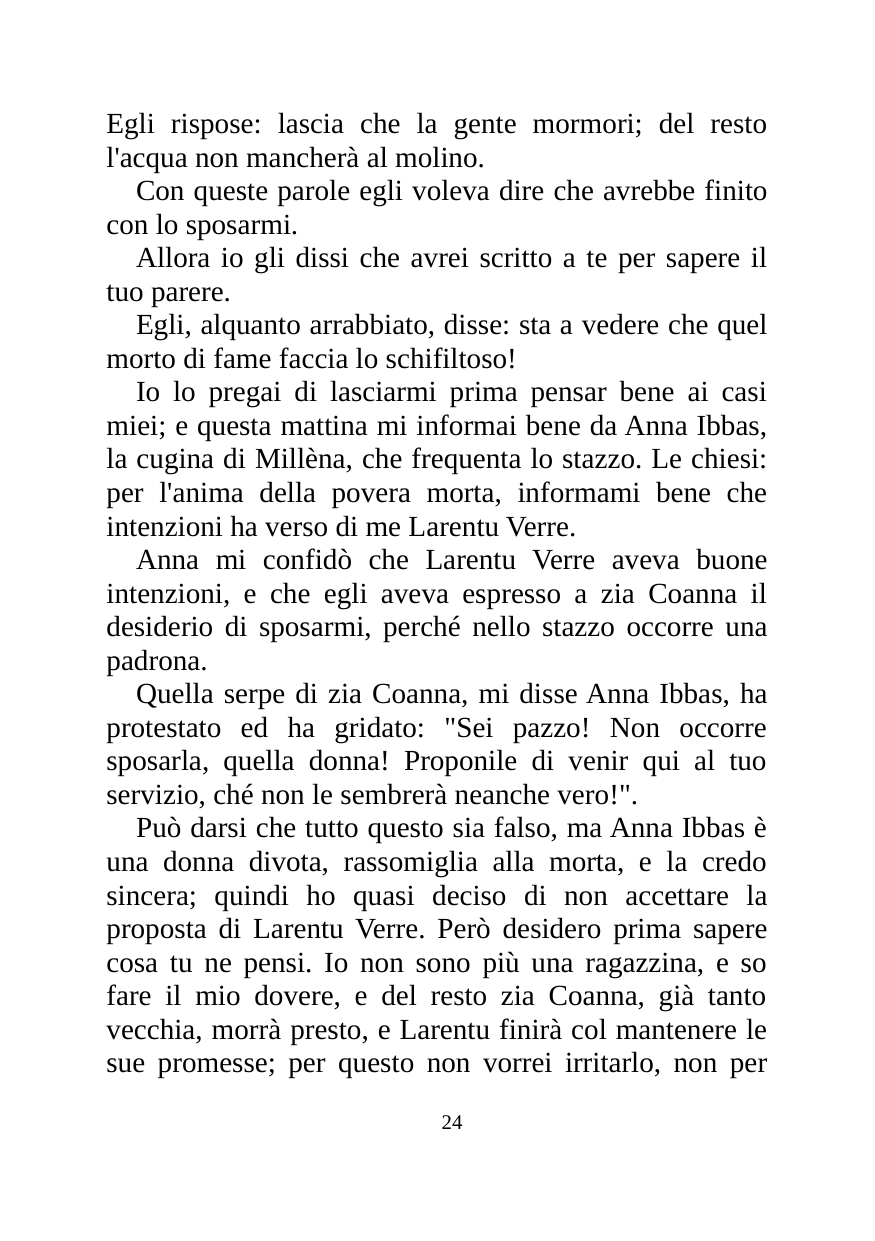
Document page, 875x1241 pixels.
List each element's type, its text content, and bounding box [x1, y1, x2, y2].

text Egli, alquanto arrabbiato, disse: sta a vedere che quel morto di fame faccia lo schifiltoso! [106, 307, 768, 374]
text Con queste parole egli voleva dire che avrebbe finito con lo sposarmi. [106, 173, 768, 240]
text Anna mi confidò che Larentu Verre aveva buone intenzioni, e che egli aveva espresso a zia Coanna il desiderio di sposarmi, perché nello stazzo occorre una padrona. [106, 542, 768, 676]
text Può darsi che tutto questo sia falso, ma Anna Ibbas è una donna divota, rassomiglia alla morta, e la credo sincera; quindi ho quasi deciso di non accettare la proposta di Larentu Verre. Però desidero prima sapere cosa tu ne pensi. Io non sono più una ragazzina, e so fare il mio dovere, e del resto zia Coanna, già tanto vecchia, morrà presto, e Larentu finirà col mantenere le sue promesse; per questo non vorrei irritarlo, non per [106, 811, 768, 1079]
text Io lo pregai di lasciarmi prima pensar bene ai casi miei; e questa mattina mi informai bene da Anna Ibbas, la cugina di Millèna, che frequenta lo stazzo. Le chiesi: per l'anima della povera morta, informami bene che intenzioni ha verso di me Larentu Verre. [106, 374, 768, 542]
text Egli rispose: lascia che la gente mormori; del resto l'acqua non mancherà al molino. [106, 106, 768, 173]
text Allora io gli dissi che avrei scritto a te per sapere il tuo parere. [106, 240, 768, 307]
text Quella serpe di zia Coanna, mi disse Anna Ibbas, ha protestato ed ha gridato: "Sei pazzo! Non occorre sposarla, quella donna! Proponile di venir qui al tuo servizio, ché non le sembrerà neanche vero!". [106, 676, 768, 811]
